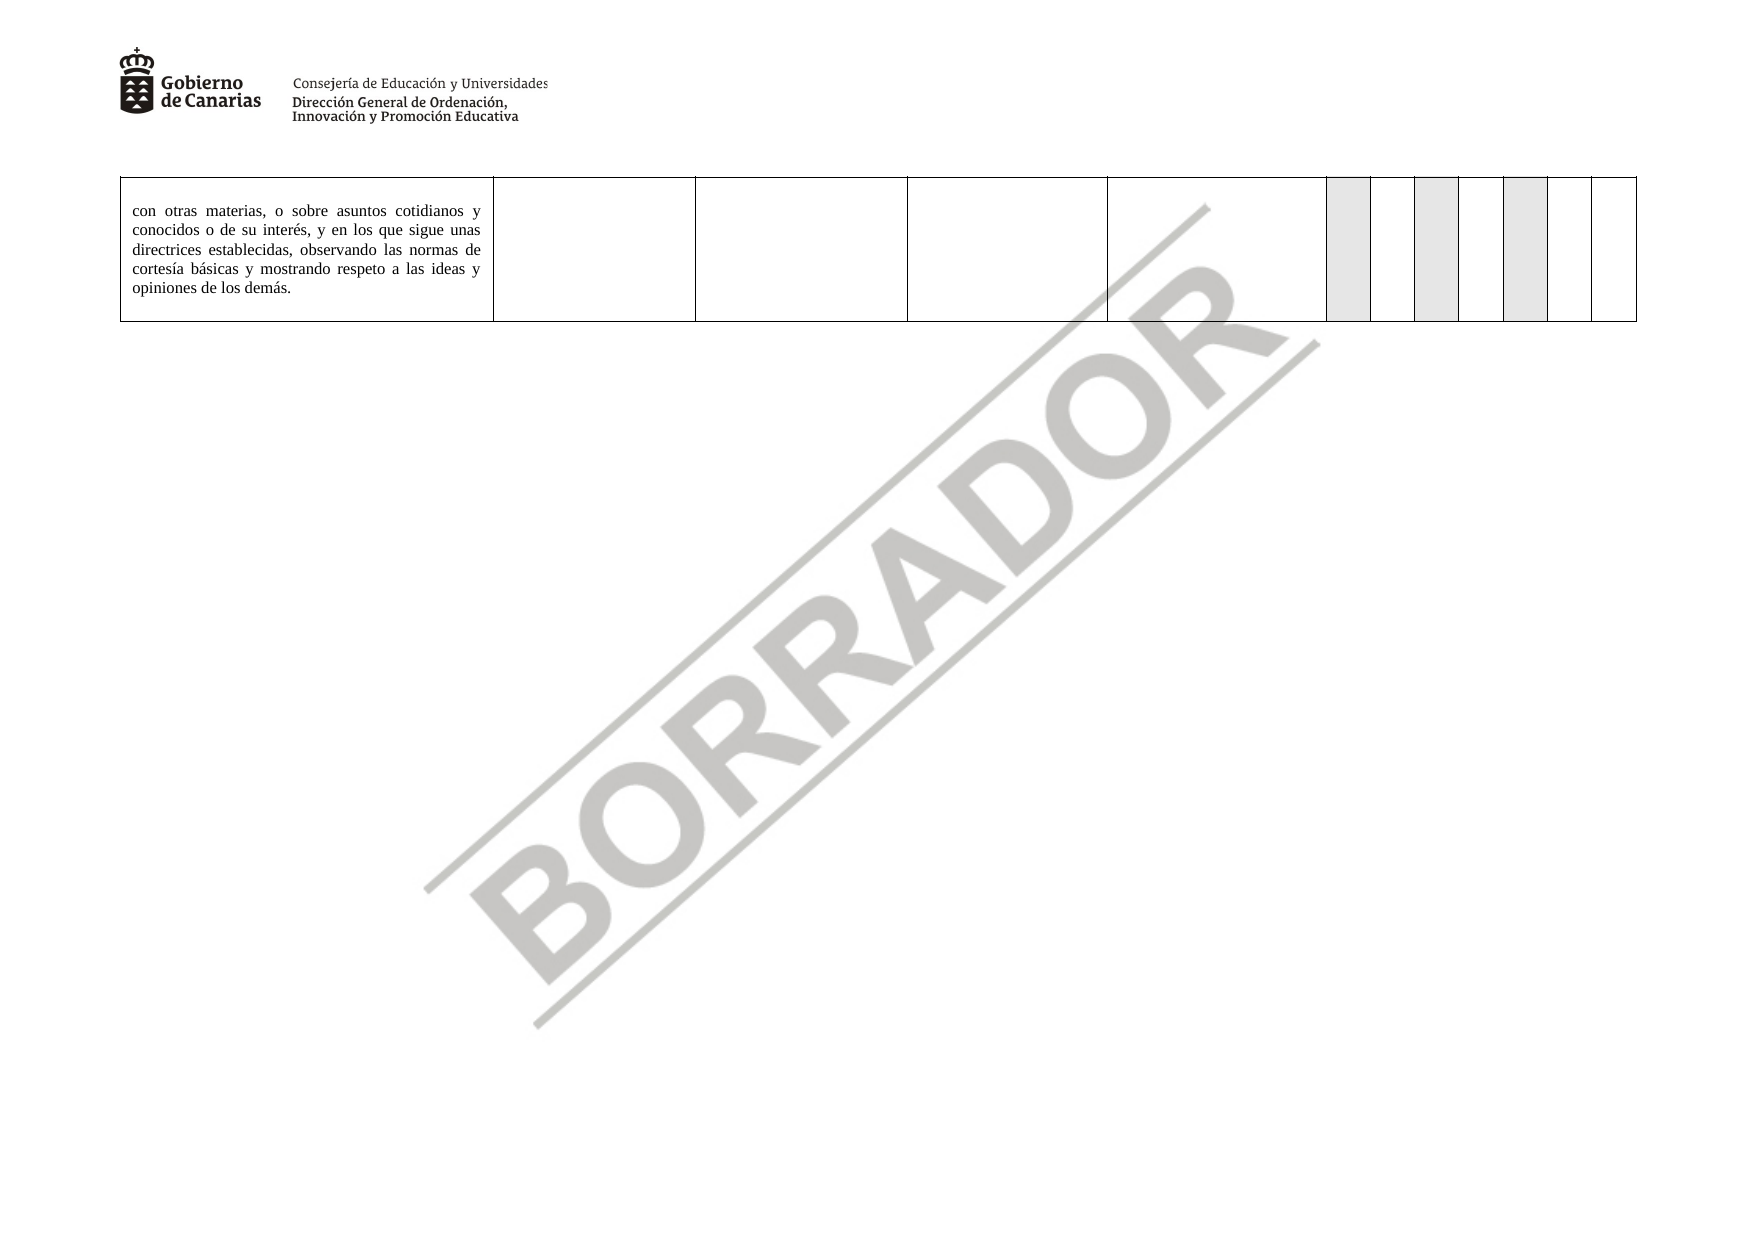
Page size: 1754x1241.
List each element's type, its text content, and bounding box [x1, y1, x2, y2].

table_header [1548, 178, 1591, 321]
picture [119, 47, 548, 124]
table_header [494, 178, 695, 321]
table_header [696, 178, 907, 321]
table_header [1459, 178, 1503, 321]
table_header [908, 178, 1107, 321]
table_header [1504, 178, 1547, 321]
table_header [1327, 178, 1370, 321]
table_header con otras materias, o sobre asuntos cotidianos y conocidos o de su interés, y en los que sigue unas directrices establecidas, observando las normas de cortesía básicas y mostrando respeto a las ideas y opiniones de los demás. [121, 178, 493, 321]
table_header [1415, 178, 1458, 321]
table_header [1371, 178, 1414, 321]
table_header [1592, 178, 1636, 321]
picture [476, 322, 1277, 1020]
table_header [1108, 178, 1326, 321]
